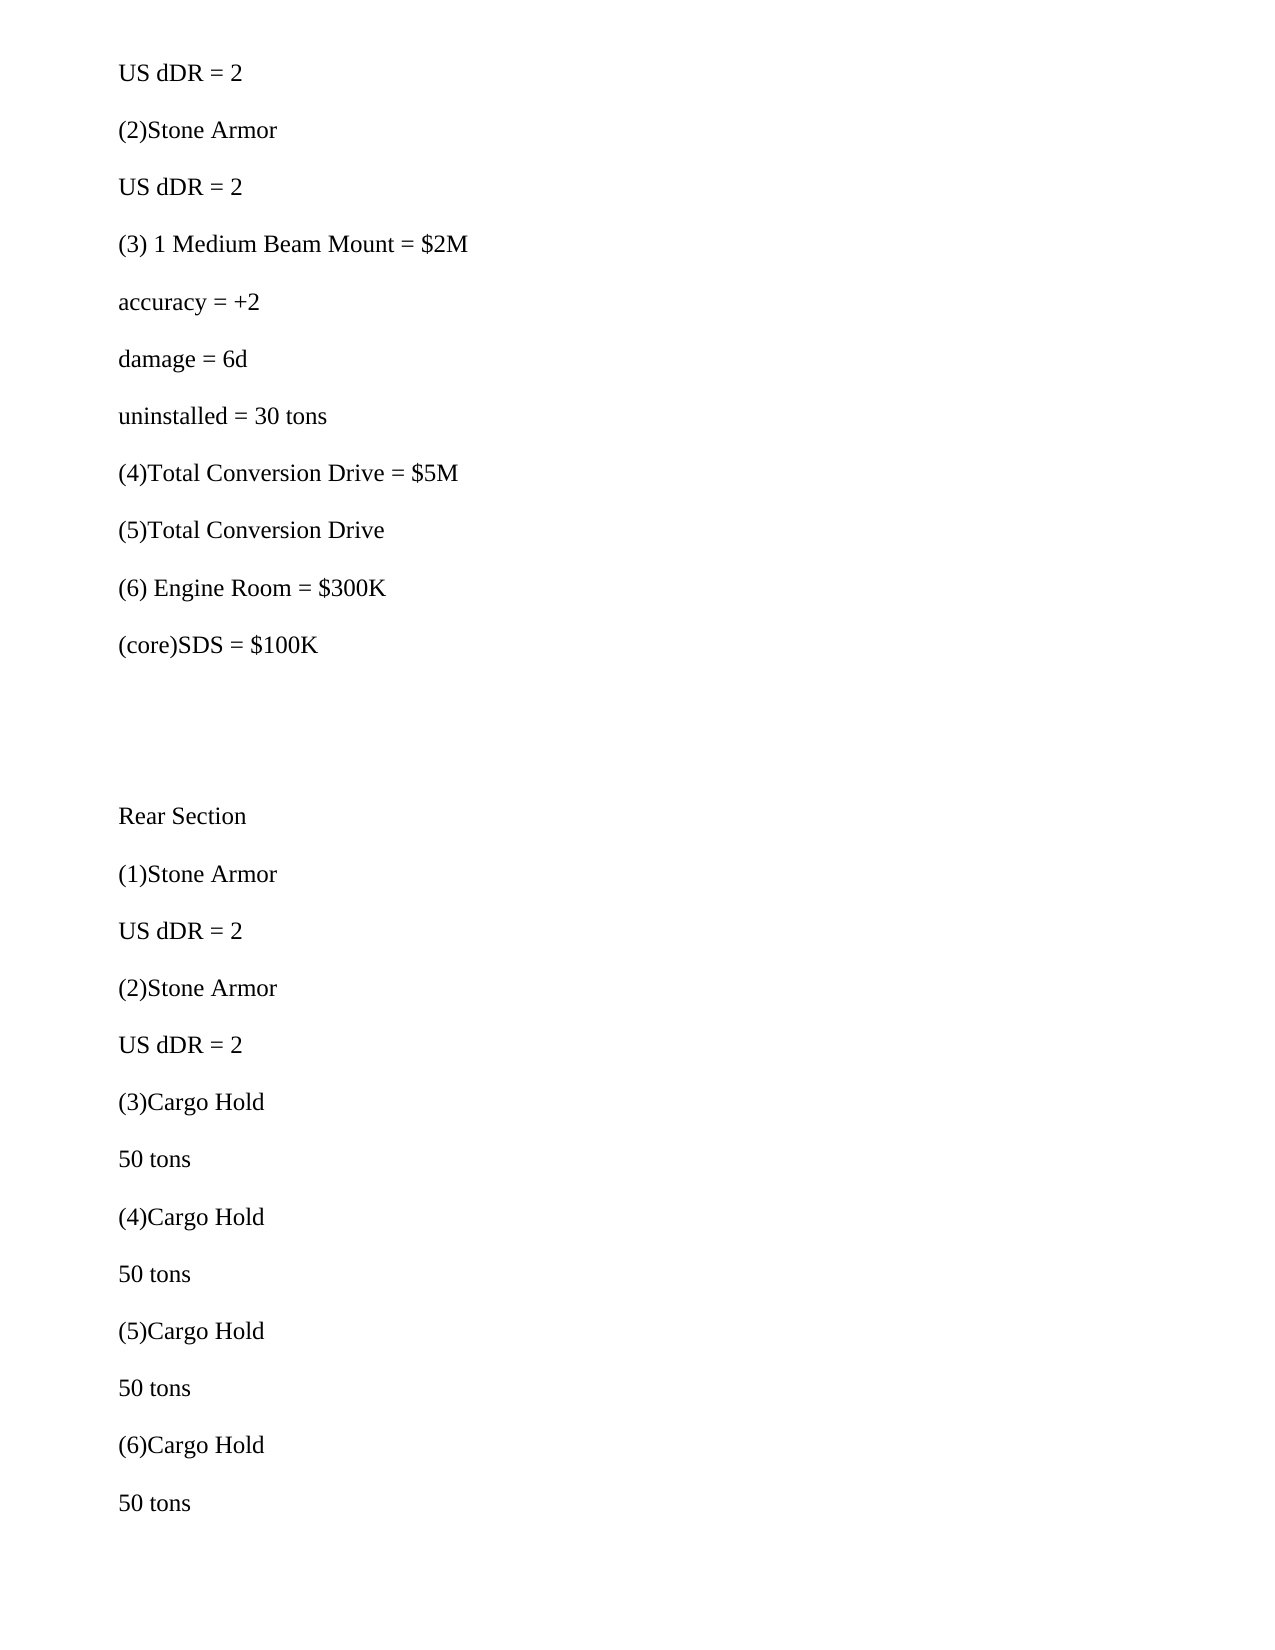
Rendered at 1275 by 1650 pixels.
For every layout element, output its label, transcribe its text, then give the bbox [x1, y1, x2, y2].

text US dDR = 2 [118, 173, 1216, 201]
text damage = 6d [118, 345, 1216, 373]
text 50 tons [118, 1374, 1216, 1402]
text US dDR = 2 [118, 917, 1216, 944]
text (4)Total Conversion Drive = $5M [118, 459, 1216, 487]
text (5)Total Conversion Drive [118, 517, 1216, 544]
text Rear Section [118, 802, 1216, 830]
text (4)Cargo Hold [118, 1203, 1216, 1231]
text (5)Cargo Hold [118, 1317, 1216, 1345]
text uninstalled = 30 tons [118, 402, 1216, 430]
text 50 tons [118, 1260, 1216, 1288]
text US dDR = 2 [118, 59, 1216, 87]
text 50 tons [118, 1489, 1216, 1516]
text 50 tons [118, 1146, 1216, 1173]
text (3) 1 Medium Beam Mount = $2M [118, 231, 1216, 258]
text US dDR = 2 [118, 1031, 1216, 1059]
text (6) Engine Room = $300K [118, 574, 1216, 601]
text (3)Cargo Hold [118, 1088, 1216, 1116]
text (6)Cargo Hold [118, 1432, 1216, 1459]
text (2)Stone Armor [118, 974, 1216, 1002]
text (1)Stone Armor [118, 860, 1216, 887]
text (core)SDS = $100K [118, 631, 1216, 659]
text (2)Stone Armor [118, 116, 1216, 144]
text accuracy = +2 [118, 288, 1216, 316]
